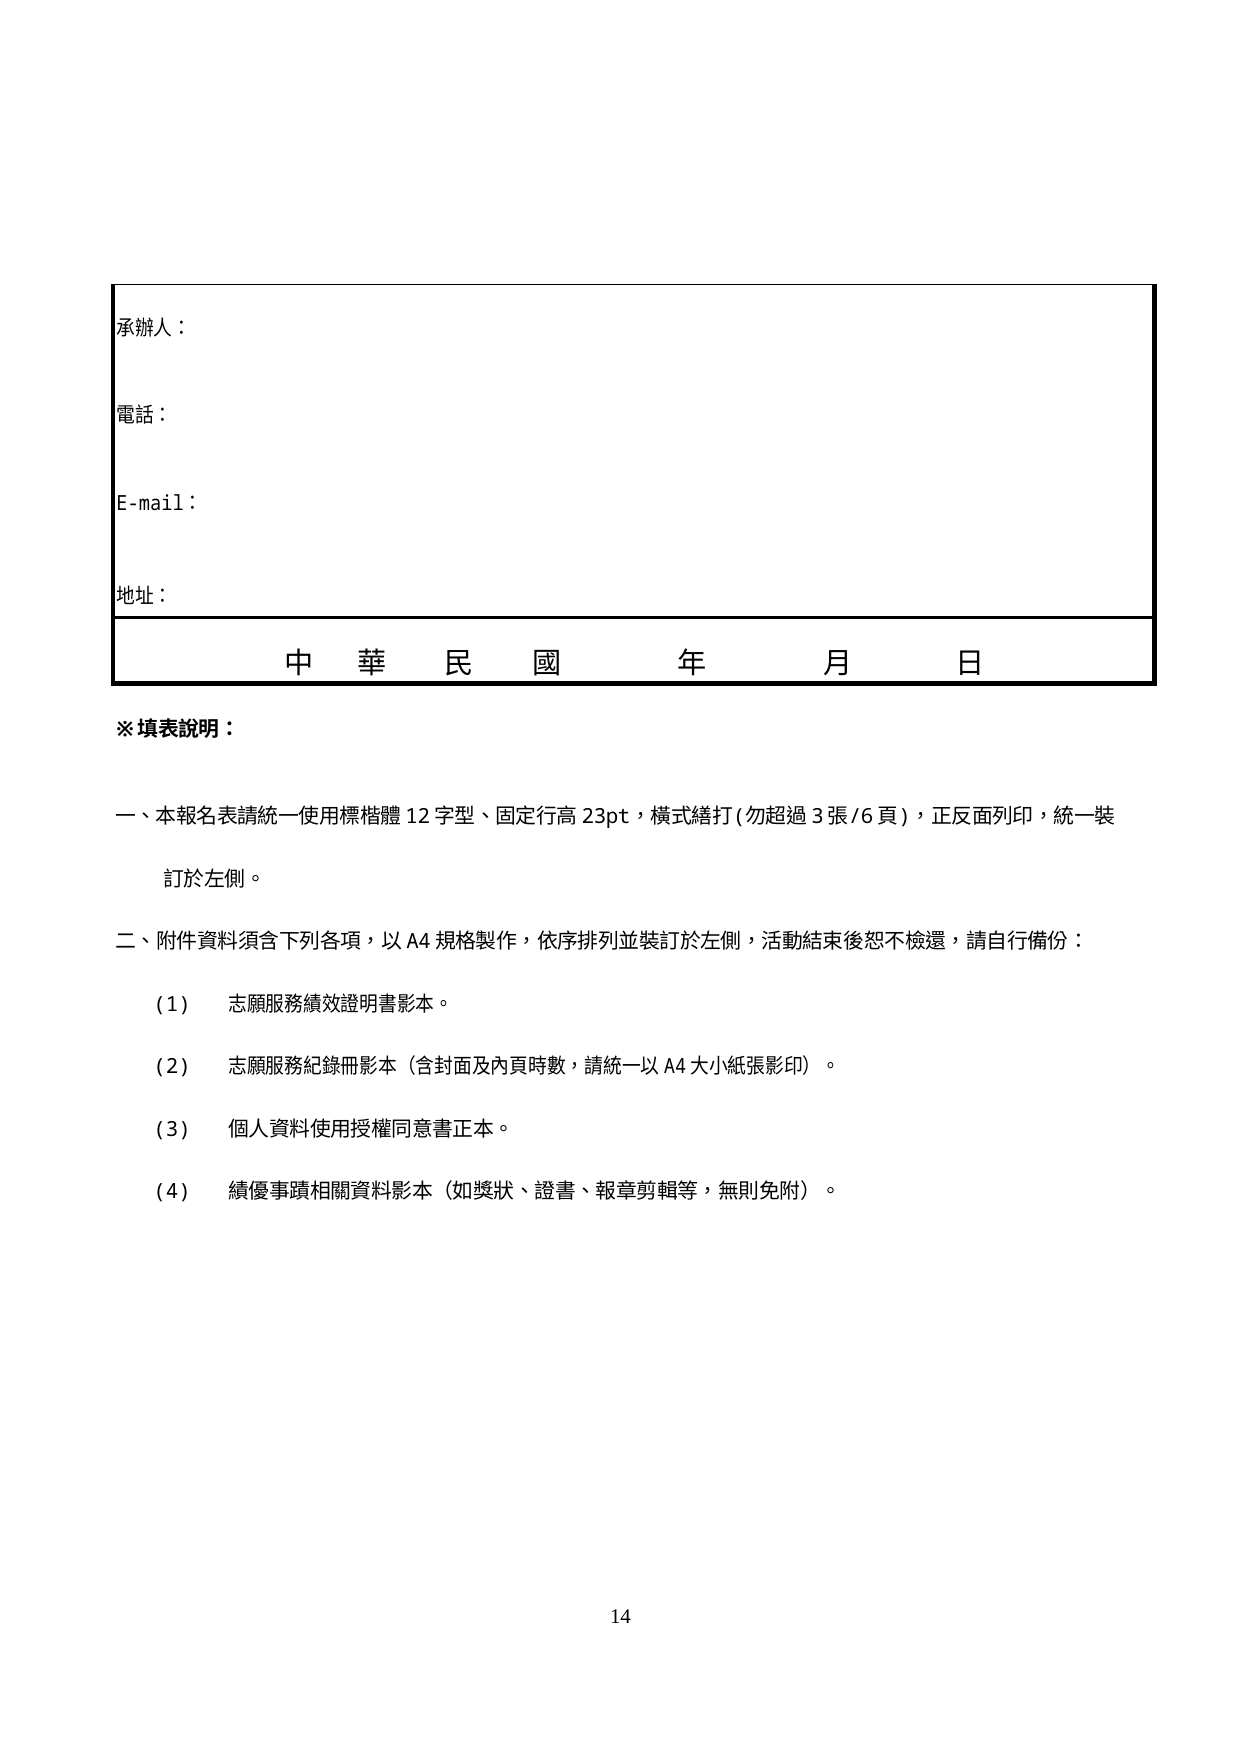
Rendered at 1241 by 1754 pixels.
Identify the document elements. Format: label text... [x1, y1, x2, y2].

list 志願服務紀錄冊影本（含封面及內頁時數，請統一以A4大小紙張影印）。 [153, 1023, 1128, 1086]
list 個人資料使用授權同意書正本。 [153, 1086, 1128, 1148]
table_cell 中 華 民 國 年 月 日 [115, 619, 1152, 681]
text 一、本報名表請統一使用標楷體12字型、固定行高23pt，橫式繕打(勿超過3張/6頁)，正反面列印，統一裝訂於左側。 [115, 773, 1128, 898]
table_cell 承辦人： 電話： E-mail： 地址： [115, 285, 1152, 616]
list 志願服務績效證明書影本。 [153, 961, 1128, 1023]
text 二、附件資料須含下列各項，以A4規格製作，依序排列並裝訂於左側，活動結束後恕不檢還，請自行備份： [115, 898, 1128, 961]
list 績優事蹟相關資料影本（如獎狀、證書、報章剪輯等，無則免附）。 [153, 1148, 1128, 1211]
text ※填表說明： [112, 686, 1128, 748]
